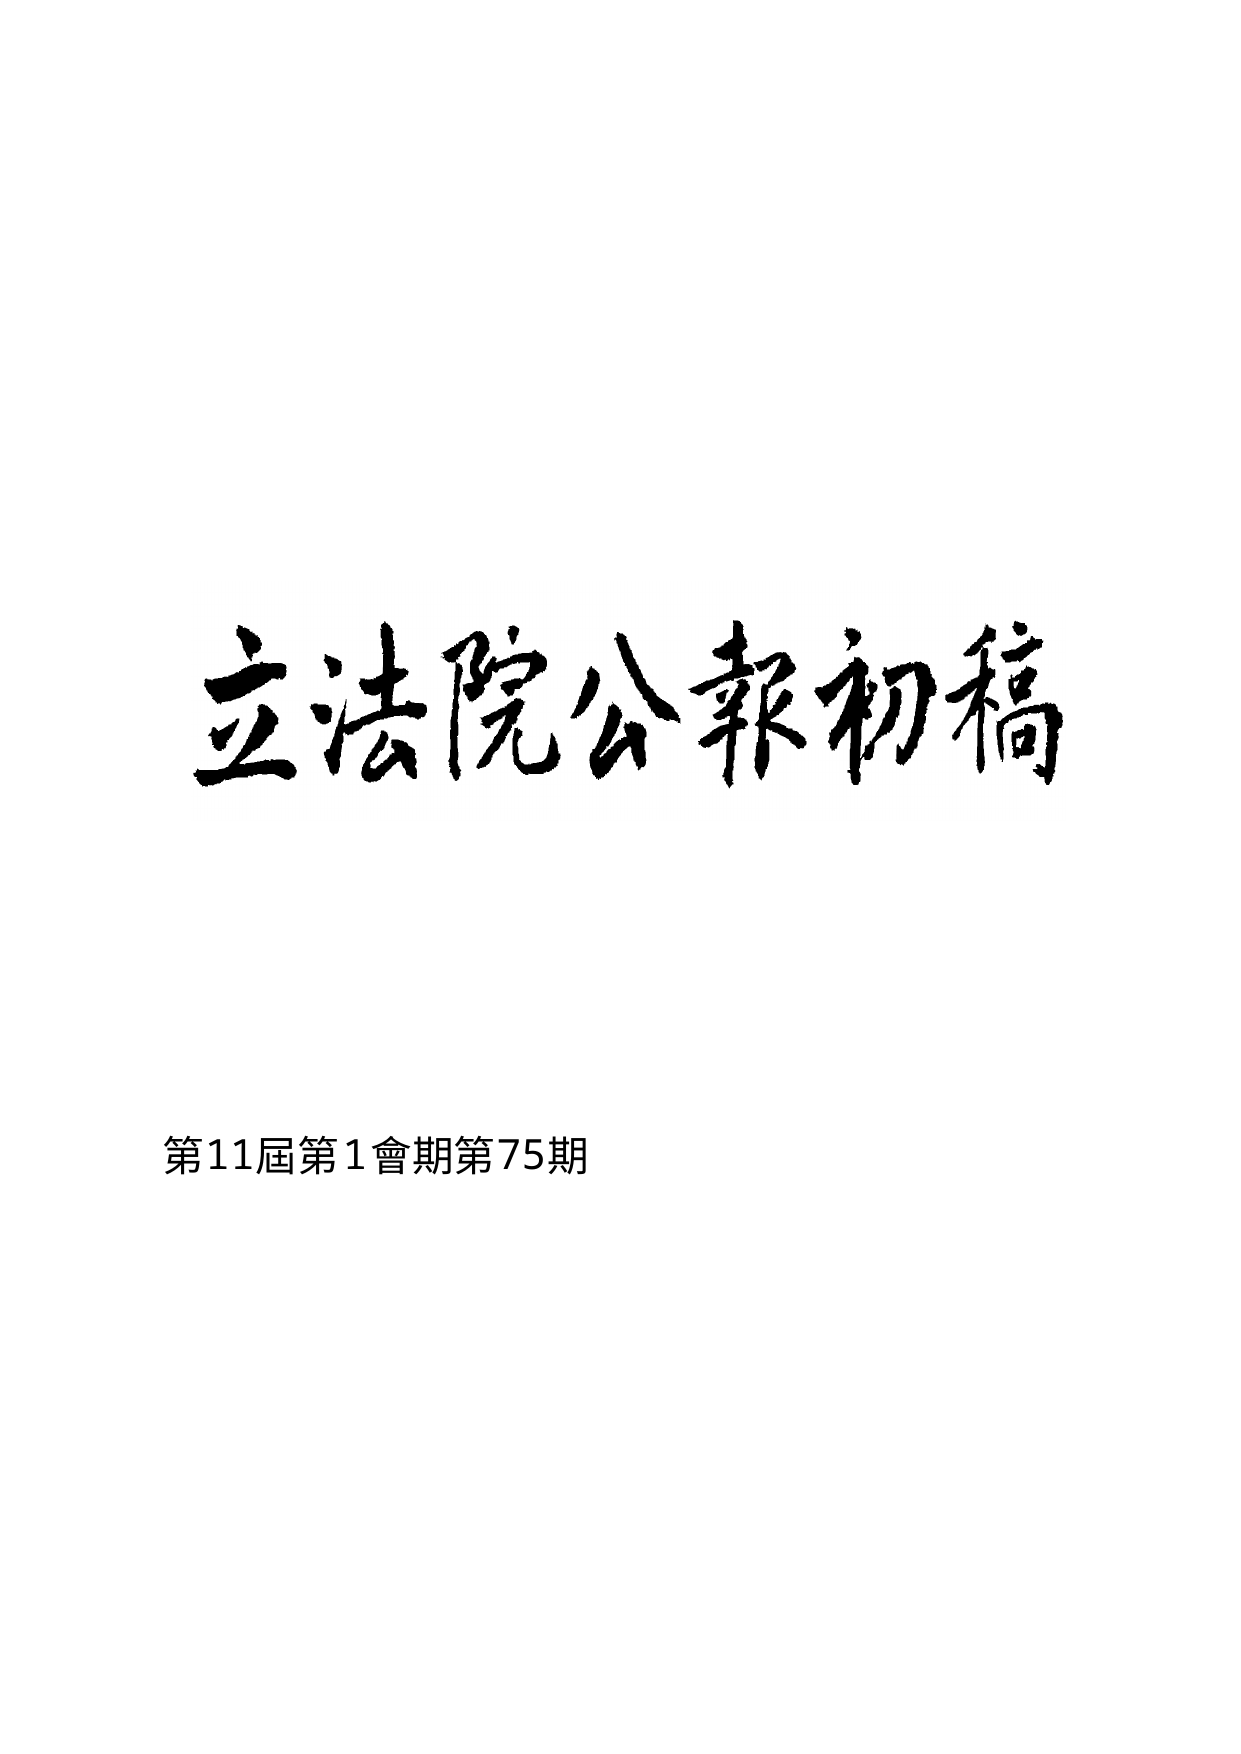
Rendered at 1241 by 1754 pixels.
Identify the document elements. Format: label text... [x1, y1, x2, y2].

table_header 第11屆第1會期第75期 [151, 1089, 617, 1234]
table_header [151, 406, 1098, 902]
